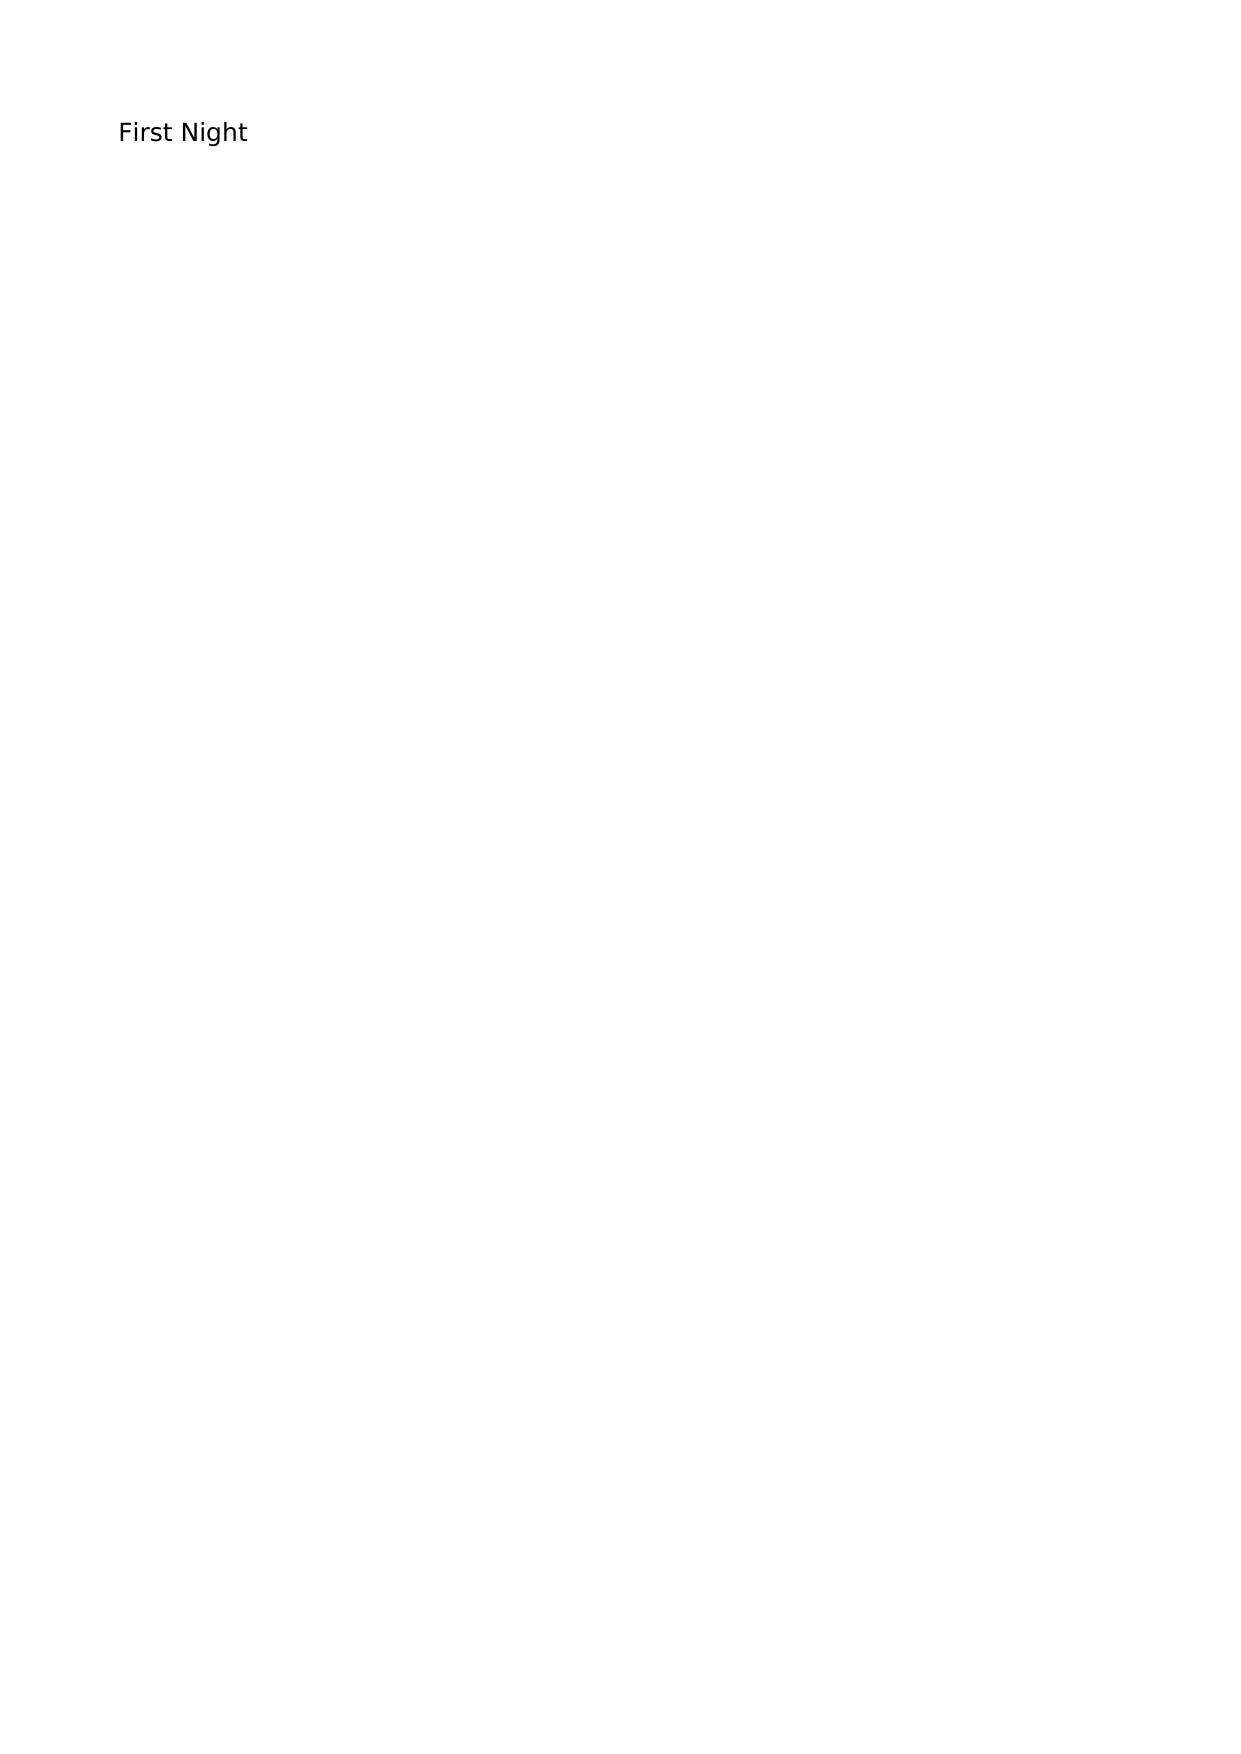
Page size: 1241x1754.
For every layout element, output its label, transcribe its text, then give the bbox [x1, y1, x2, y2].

text First Night [118, 118, 1122, 147]
